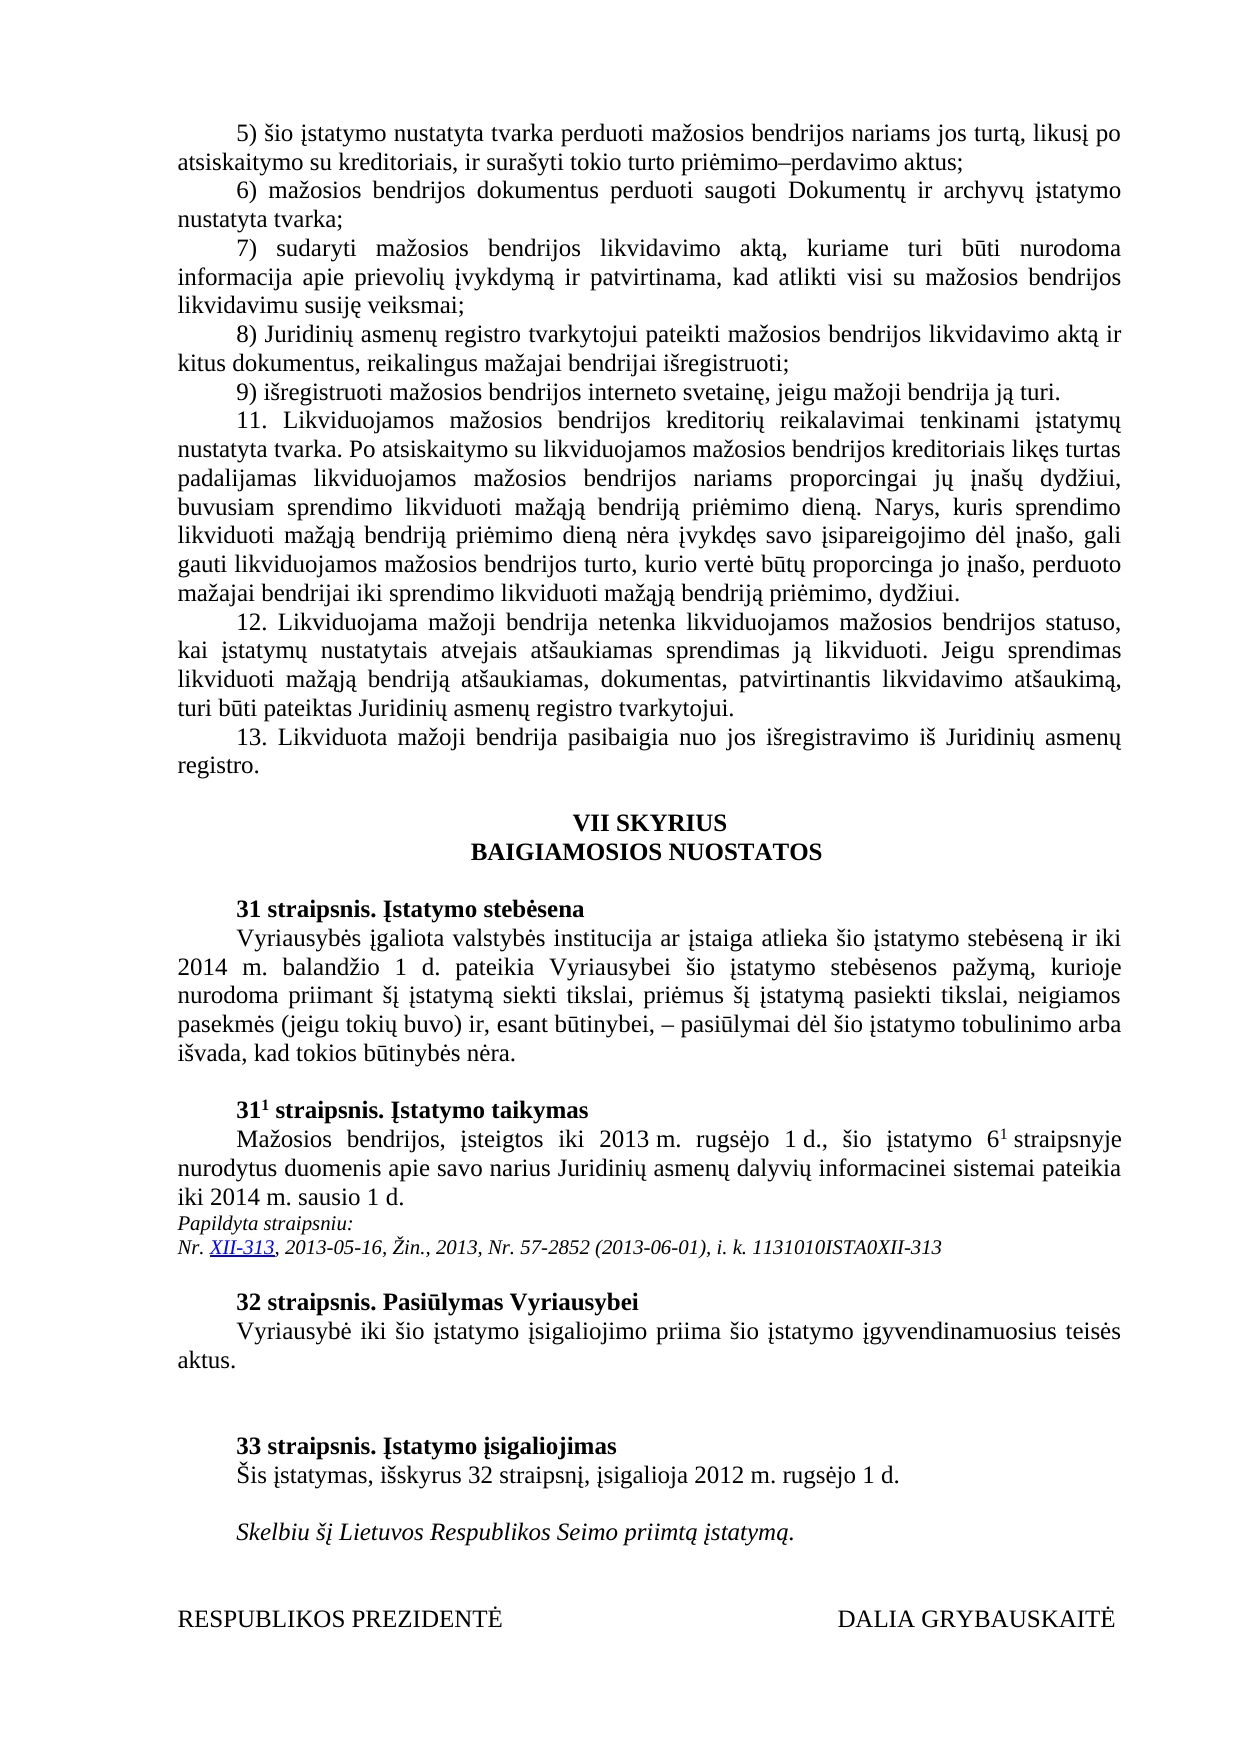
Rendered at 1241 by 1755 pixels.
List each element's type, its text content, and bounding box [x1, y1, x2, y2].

text Mažosios bendrijos, įsteigtos iki 2013 m. rugsėjo 1 d., šio įstatymo 61 straipsnyje nurodytus duomenis apie savo narius Juridinių asmenų dalyvių informacinei sistemai pateikia iki 2014 m. sausio 1 d. [177, 1124, 1122, 1211]
text 32 straipsnis. Pasiūlymas Vyriausybei [177, 1287, 1122, 1316]
text Vyriausybė iki šio įstatymo įsigaliojimo priima šio įstatymo įgyvendinamuosius teisės aktus. [177, 1316, 1122, 1374]
text 11. Likviduojamos mažosios bendrijos kreditorių reikalavimai tenkinami įstatymų nustatyta tvarka. Po atsiskaitymo su likviduojamos mažosios bendrijos kreditoriais likęs turtas padalijamas likviduojamos mažosios bendrijos nariams proporcingai jų įnašų dydžiui, buvusiam sprendimo likviduoti mažąją bendriją priėmimo dieną. Narys, kuris sprendimo likviduoti mažąją bendriją priėmimo dieną nėra įvykdęs savo įsipareigojimo dėl įnašo, gali gauti likviduojamos mažosios bendrijos turto, kurio vertė būtų proporcinga jo įnašo, perduoto mažajai bendrijai iki sprendimo likviduoti mažąją bendriją priėmimo, dydžiui. [177, 406, 1122, 607]
text 31 straipsnis. Įstatymo stebėsena [177, 894, 1122, 923]
text VII SKYRIUS [177, 808, 1122, 837]
text 8) Juridinių asmenų registro tvarkytojui pateikti mažosios bendrijos likvidavimo aktą ir kitus dokumentus, reikalingus mažajai bendrijai išregistruoti; [177, 319, 1122, 377]
text 5) šio įstatymo nustatyta tvarka perduoti mažosios bendrijos nariams jos turtą, likusį po atsiskaitymo su kreditoriais, ir surašyti tokio turto priėmimo–perdavimo aktus; [177, 118, 1122, 176]
text Nr. XII-313, 2013-05-16, Žin., 2013, Nr. 57-2852 (2013-06-01), i. k. 1131010ISTA0XII-313 [177, 1235, 1122, 1259]
text 9) išregistruoti mažosios bendrijos interneto svetainę, jeigu mažoji bendrija ją turi. [177, 377, 1122, 406]
text Šis įstatymas, išskyrus 32 straipsnį, įsigalioja 2012 m. rugsėjo 1 d. [177, 1460, 1122, 1489]
text 7) sudaryti mažosios bendrijos likvidavimo aktą, kuriame turi būti nurodoma informacija apie prievolių įvykdymą ir patvirtinama, kad atlikti visi su mažosios bendrijos likvidavimu susiję veiksmai; [177, 233, 1122, 319]
text RESPUBLIKOS PREZIDENTĖ DALIA GRYBAUSKAITĖ [177, 1604, 1122, 1632]
text BAIGIAMOSIOS NUOSTATOS [177, 837, 1122, 866]
text 13. Likviduota mažoji bendrija pasibaigia nuo jos išregistravimo iš Juridinių asmenų registro. [177, 722, 1122, 779]
text 12. Likviduojama mažoji bendrija netenka likviduojamos mažosios bendrijos statuso, kai įstatymų nustatytais atvejais atšaukiamas sprendimas ją likviduoti. Jeigu sprendimas likviduoti mažąją bendriją atšaukiamas, dokumentas, patvirtinantis likvidavimo atšaukimą, turi būti pateiktas Juridinių asmenų registro tvarkytojui. [177, 607, 1122, 722]
text 311 straipsnis. Įstatymo taikymas [177, 1096, 1122, 1124]
text Skelbiu šį Lietuvos Respublikos Seimo priimtą įstatymą. [177, 1517, 1122, 1546]
text 33 straipsnis. Įstatymo įsigaliojimas [177, 1431, 1122, 1460]
text 6) mažosios bendrijos dokumentus perduoti saugoti Dokumentų ir archyvų įstatymo nustatyta tvarka; [177, 176, 1122, 233]
text Vyriausybės įgaliota valstybės institucija ar įstaiga atlieka šio įstatymo stebėseną ir iki 2014 m. balandžio 1 d. pateikia Vyriausybei šio įstatymo stebėsenos pažymą, kurioje nurodoma priimant šį įstatymą siekti tikslai, priėmus šį įstatymą pasiekti tikslai, neigiamos pasekmės (jeigu tokių buvo) ir, esant būtinybei, – pasiūlymai dėl šio įstatymo tobulinimo arba išvada, kad tokios būtinybės nėra. [177, 923, 1122, 1067]
text Papildyta straipsniu: [177, 1211, 1122, 1235]
